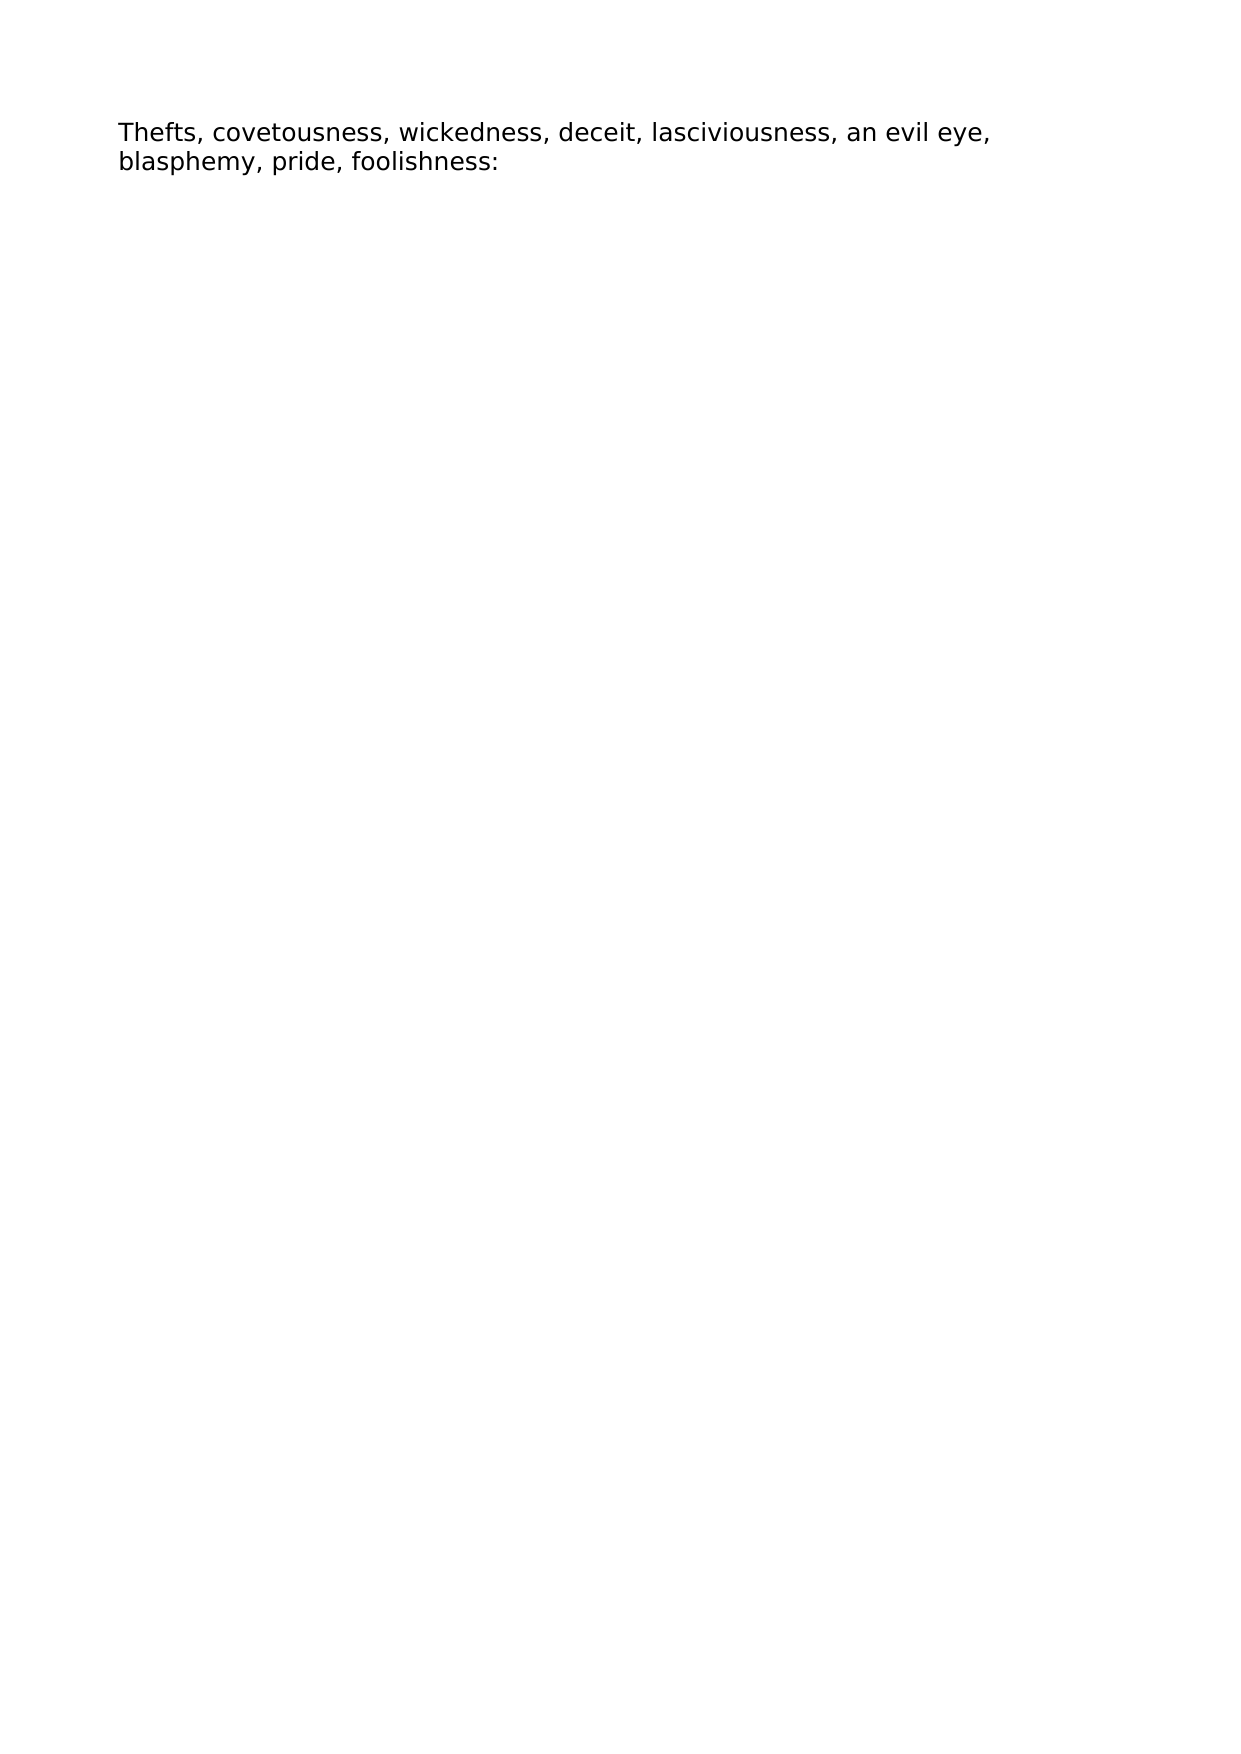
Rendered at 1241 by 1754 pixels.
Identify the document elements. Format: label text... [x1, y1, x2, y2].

text Thefts, covetousness, wickedness, deceit, lasciviousness, an evil eye, blasphemy, pride, foolishness: [118, 118, 1122, 176]
